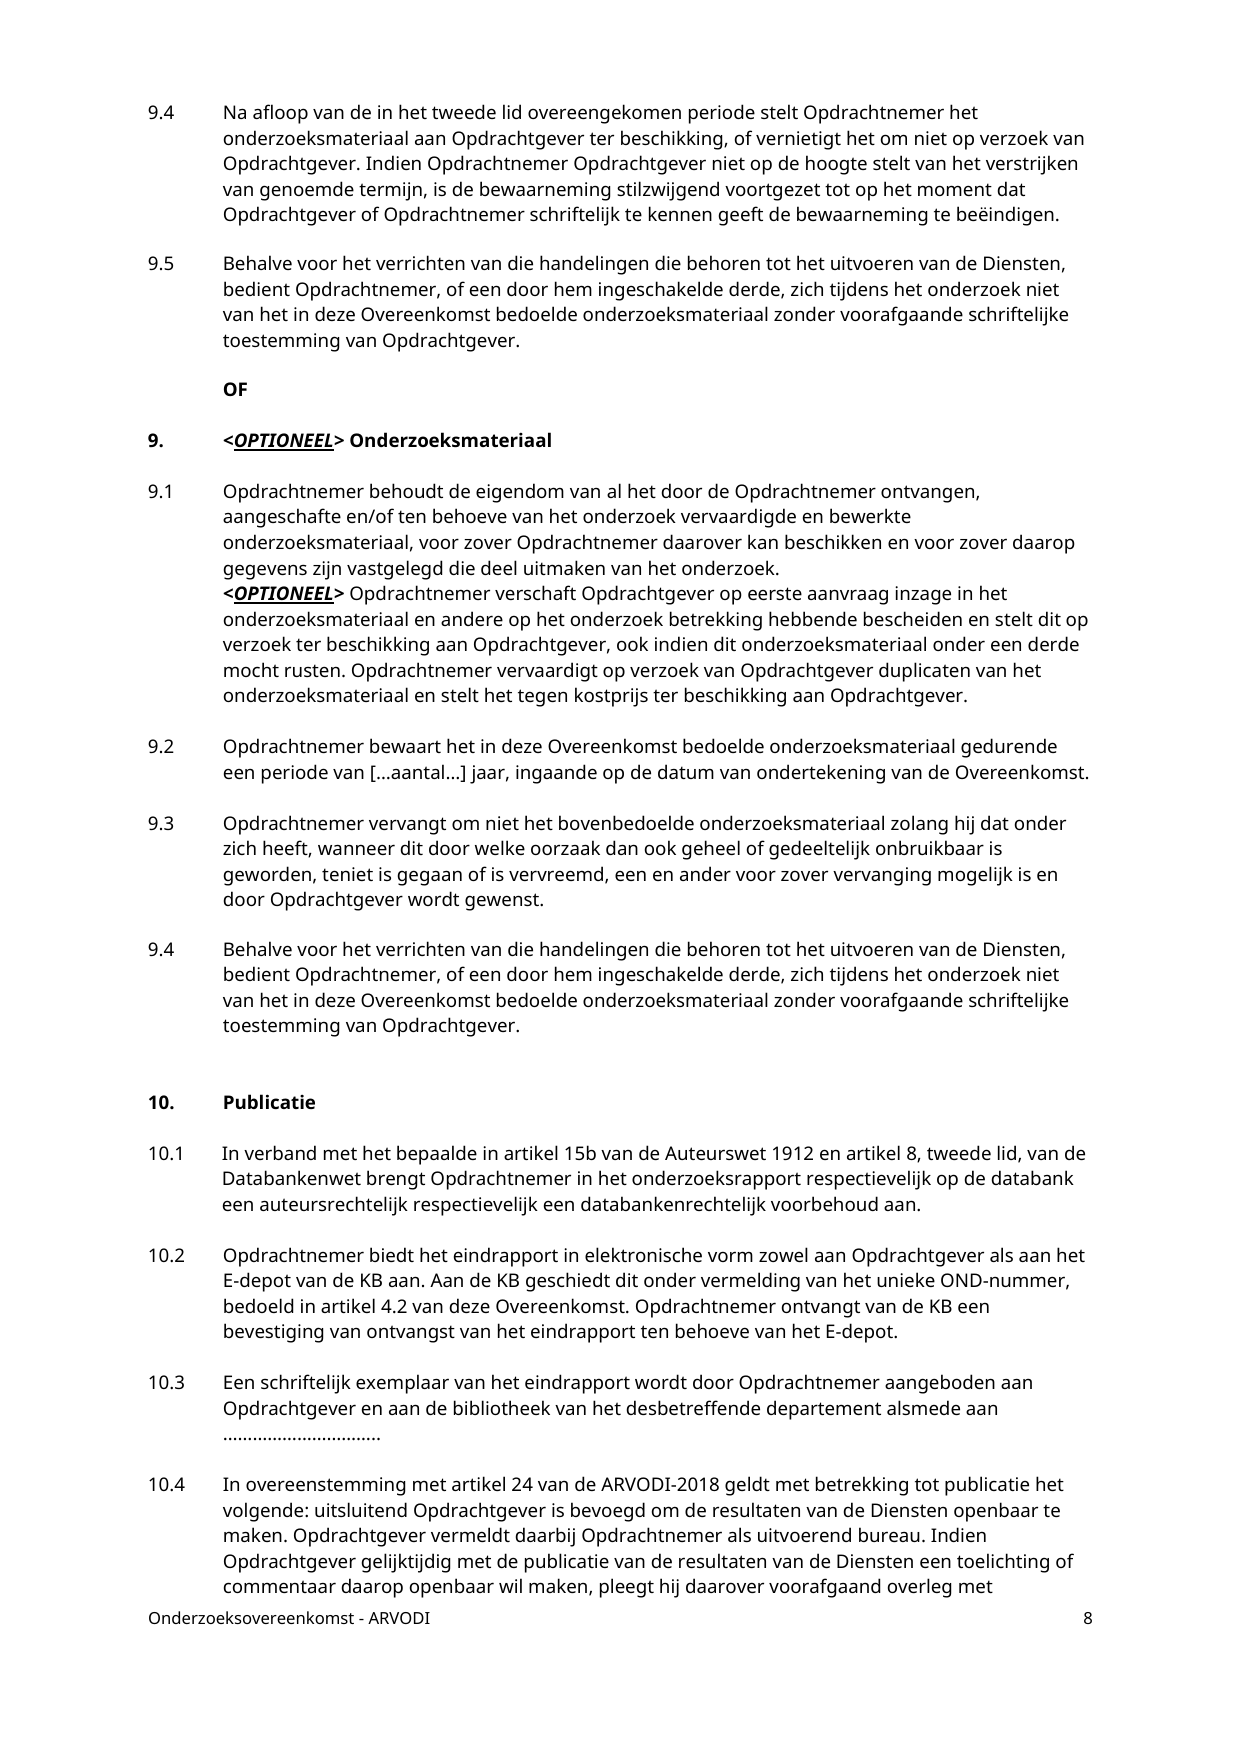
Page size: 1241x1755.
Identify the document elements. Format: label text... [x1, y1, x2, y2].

text 9.2 Opdrachtnemer bewaart het in deze Overeenkomst bedoelde onderzoeksmateriaal gedurende een periode van […aantal…] jaar, ingaande op de datum van ondertekening van de Overeenkomst. [148, 733, 1093, 784]
text 9.5 Behalve voor het verrichten van die handelingen die behoren tot het uitvoeren van de Diensten, bedient Opdrachtnemer, of een door hem ingeschakelde derde, zich tijdens het onderzoek niet van het in deze Overeenkomst bedoelde onderzoeksmateriaal zonder voorafgaande schriftelijke toestemming van Opdrachtgever. [148, 251, 1093, 353]
text 10.4 In overeenstemming met artikel 24 van de ARVODI-2018 geldt met betrekking tot publicatie het volgende: uitsluitend Opdrachtgever is bevoegd om de resultaten van de Diensten openbaar te maken. Opdrachtgever vermeldt daarbij Opdrachtnemer als uitvoerend bureau. Indien Opdrachtgever gelijktijdig met de publicatie van de resultaten van de Diensten een toelichting of commentaar daarop openbaar wil maken, pleegt hij daarover voorafgaand overleg met [148, 1472, 1093, 1599]
text 9. <OPTIONEEL> Onderzoeksmateriaal [148, 427, 1093, 453]
text 10. Publicatie [148, 1089, 1093, 1114]
text 9.4 Na afloop van de in het tweede lid overeengekomen periode stelt Opdrachtnemer het onderzoeksmateriaal aan Opdrachtgever ter beschikking, of vernietigt het om niet op verzoek van Opdrachtgever. Indien Opdrachtnemer Opdrachtgever niet op de hoogte stelt van het verstrijken van genoemde termijn, is de bewaarneming stilzwijgend voortgezet tot op het moment dat Opdrachtgever of Opdrachtnemer schriftelijk te kennen geeft de bewaarneming te beëindigen. [148, 99, 1093, 227]
text <OPTIONEEL> Opdrachtnemer verschaft Opdrachtgever op eerste aanvraag inzage in het onderzoeksmateriaal en andere op het onderzoek betrekking hebbende bescheiden en stelt dit op verzoek ter beschikking aan Opdrachtgever, ook indien dit onderzoeksmateriaal onder een derde mocht rusten. Opdrachtnemer vervaardigt op verzoek van Opdrachtgever duplicaten van het onderzoeksmateriaal en stelt het tegen kostprijs ter beschikking aan Opdrachtgever. [148, 580, 1093, 708]
text 9.3 Opdrachtnemer vervangt om niet het bovenbedoelde onderzoeksmateriaal zolang hij dat onder zich heeft, wanneer dit door welke oorzaak dan ook geheel of gedeeltelijk onbruikbaar is geworden, teniet is gegaan of is vervreemd, een en ander voor zover vervanging mogelijk is en door Opdrachtgever wordt gewenst. [148, 810, 1093, 912]
text OF [223, 376, 1093, 402]
text 9.4 Behalve voor het verrichten van die handelingen die behoren tot het uitvoeren van de Diensten, bedient Opdrachtnemer, of een door hem ingeschakelde derde, zich tijdens het onderzoek niet van het in deze Overeenkomst bedoelde onderzoeksmateriaal zonder voorafgaande schriftelijke toestemming van Opdrachtgever. [148, 936, 1093, 1038]
text 10.3 Een schriftelijk exemplaar van het eindrapport wordt door Opdrachtnemer aangeboden aan Opdrachtgever en aan de bibliotheek van het desbetreffende departement alsmede aan ………………………….. [148, 1370, 1093, 1446]
text 10.1 In verband met het bepaalde in artikel 15b van de Auteurswet 1912 en artikel 8, tweede lid, van de Databankenwet brengt Opdrachtnemer in het onderzoeksrapport respectievelijk op de databank een auteursrechtelijk respectievelijk een databankenrechtelijk voorbehoud aan. [148, 1140, 1093, 1217]
text 9.1 Opdrachtnemer behoudt de eigendom van al het door de Opdrachtnemer ontvangen, aangeschafte en/of ten behoeve van het onderzoek vervaardigde en bewerkte onderzoeksmateriaal, voor zover Opdrachtnemer daarover kan beschikken en voor zover daarop gegevens zijn vastgelegd die deel uitmaken van het onderzoek. [148, 478, 1093, 580]
text 10.2 Opdrachtnemer biedt het eindrapport in elektronische vorm zowel aan Opdrachtgever als aan het E-depot van de KB aan. Aan de KB geschiedt dit onder vermelding van het unieke OND-nummer, bedoeld in artikel 4.2 van deze Overeenkomst. Opdrachtnemer ontvangt van de KB een bevestiging van ontvangst van het eindrapport ten behoeve van het E-depot. [148, 1242, 1093, 1344]
